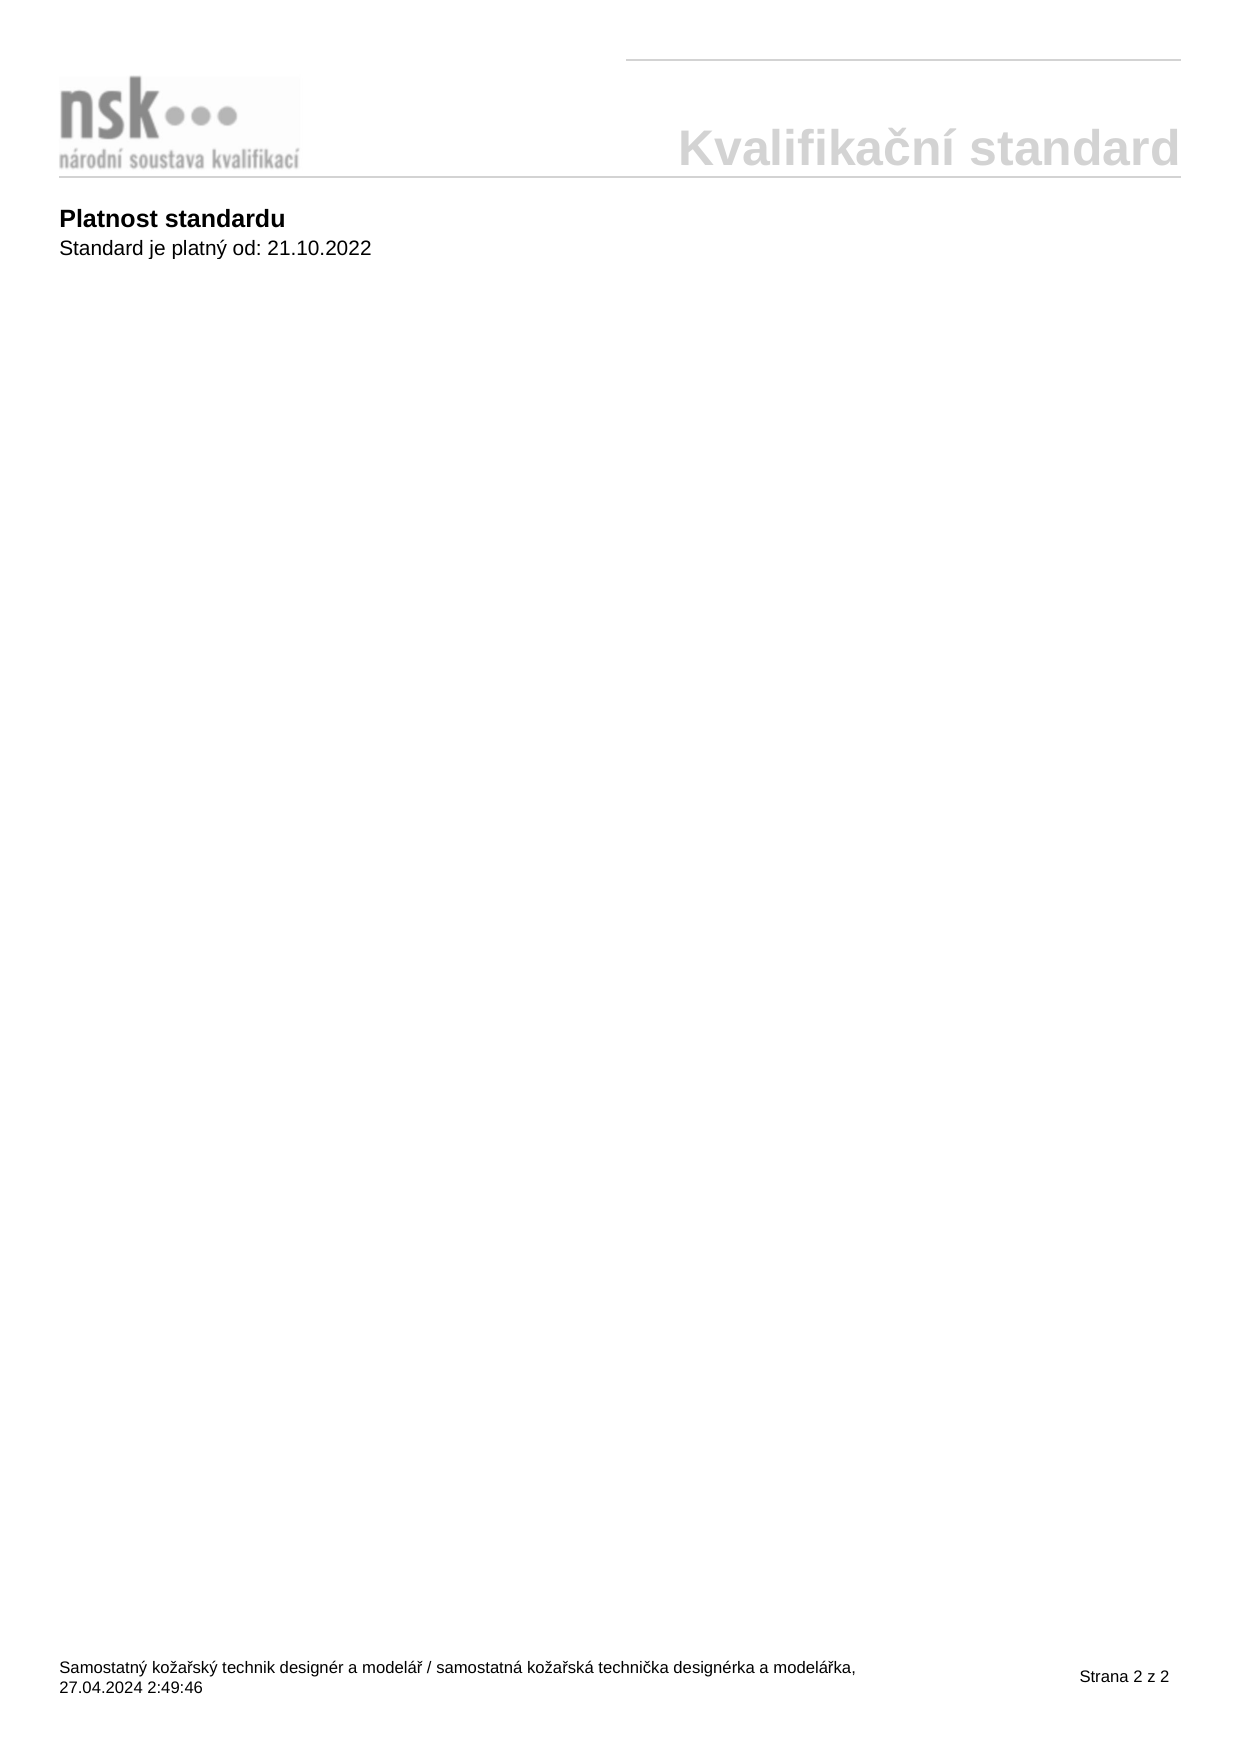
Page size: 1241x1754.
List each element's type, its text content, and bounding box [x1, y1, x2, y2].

table_cell [620, 1409, 626, 1658]
table_cell Platnost standardu [59, 200, 1181, 236]
table_cell [1093, 859, 1169, 1159]
table_cell [1093, 259, 1169, 559]
table_cell [626, 859, 862, 1159]
table_cell [862, 194, 1093, 200]
table_cell [59, 1159, 483, 1409]
picture [58, 59, 621, 171]
table_cell [620, 1159, 626, 1409]
table_cell [484, 1409, 620, 1658]
table_cell Samostatný kožařský technik designér a modelář / samostatná kožařská technička designérka a modelářka, 27.04.2024 2:49:46 [59, 1658, 862, 1694]
table_cell [621, 59, 626, 170]
table_cell [626, 259, 862, 559]
table_cell [620, 559, 626, 859]
table_cell [626, 559, 862, 859]
table_cell [59, 559, 483, 859]
table_cell [626, 1409, 862, 1658]
table_cell [1169, 194, 1181, 200]
table_cell [1169, 559, 1181, 859]
table_cell [862, 859, 1093, 1159]
table_cell [484, 194, 620, 200]
table_cell [59, 171, 483, 176]
table_cell [626, 194, 862, 200]
table_cell [1093, 1159, 1169, 1409]
table_cell Standard je platný od: 21.10.2022 [59, 236, 1181, 259]
table_cell [1169, 259, 1181, 559]
table_cell [59, 259, 483, 559]
table_cell [862, 1409, 1093, 1658]
table_cell [620, 259, 626, 559]
table_cell Strana 2 z 2 [862, 1658, 1169, 1694]
table_cell [484, 559, 620, 859]
table_cell [59, 178, 1181, 194]
table_cell Kvalifikační standard [626, 61, 1181, 176]
table_cell [1093, 194, 1169, 200]
table_cell [620, 859, 626, 1159]
table_cell [484, 859, 620, 1159]
table_cell [59, 859, 483, 1159]
table_cell [1169, 1409, 1181, 1658]
table_cell [862, 259, 1093, 559]
table_cell [59, 194, 483, 200]
table_cell [484, 1159, 620, 1409]
table_cell [1169, 1658, 1181, 1694]
table_cell [1093, 1409, 1169, 1658]
table_cell [484, 259, 620, 559]
table_cell [862, 1159, 1093, 1409]
table_cell [1169, 859, 1181, 1159]
table_cell [626, 1159, 862, 1409]
table_cell [484, 171, 620, 176]
table_cell [59, 1409, 483, 1658]
table_cell [862, 559, 1093, 859]
table_cell [1093, 559, 1169, 859]
table_cell [1169, 1159, 1181, 1409]
